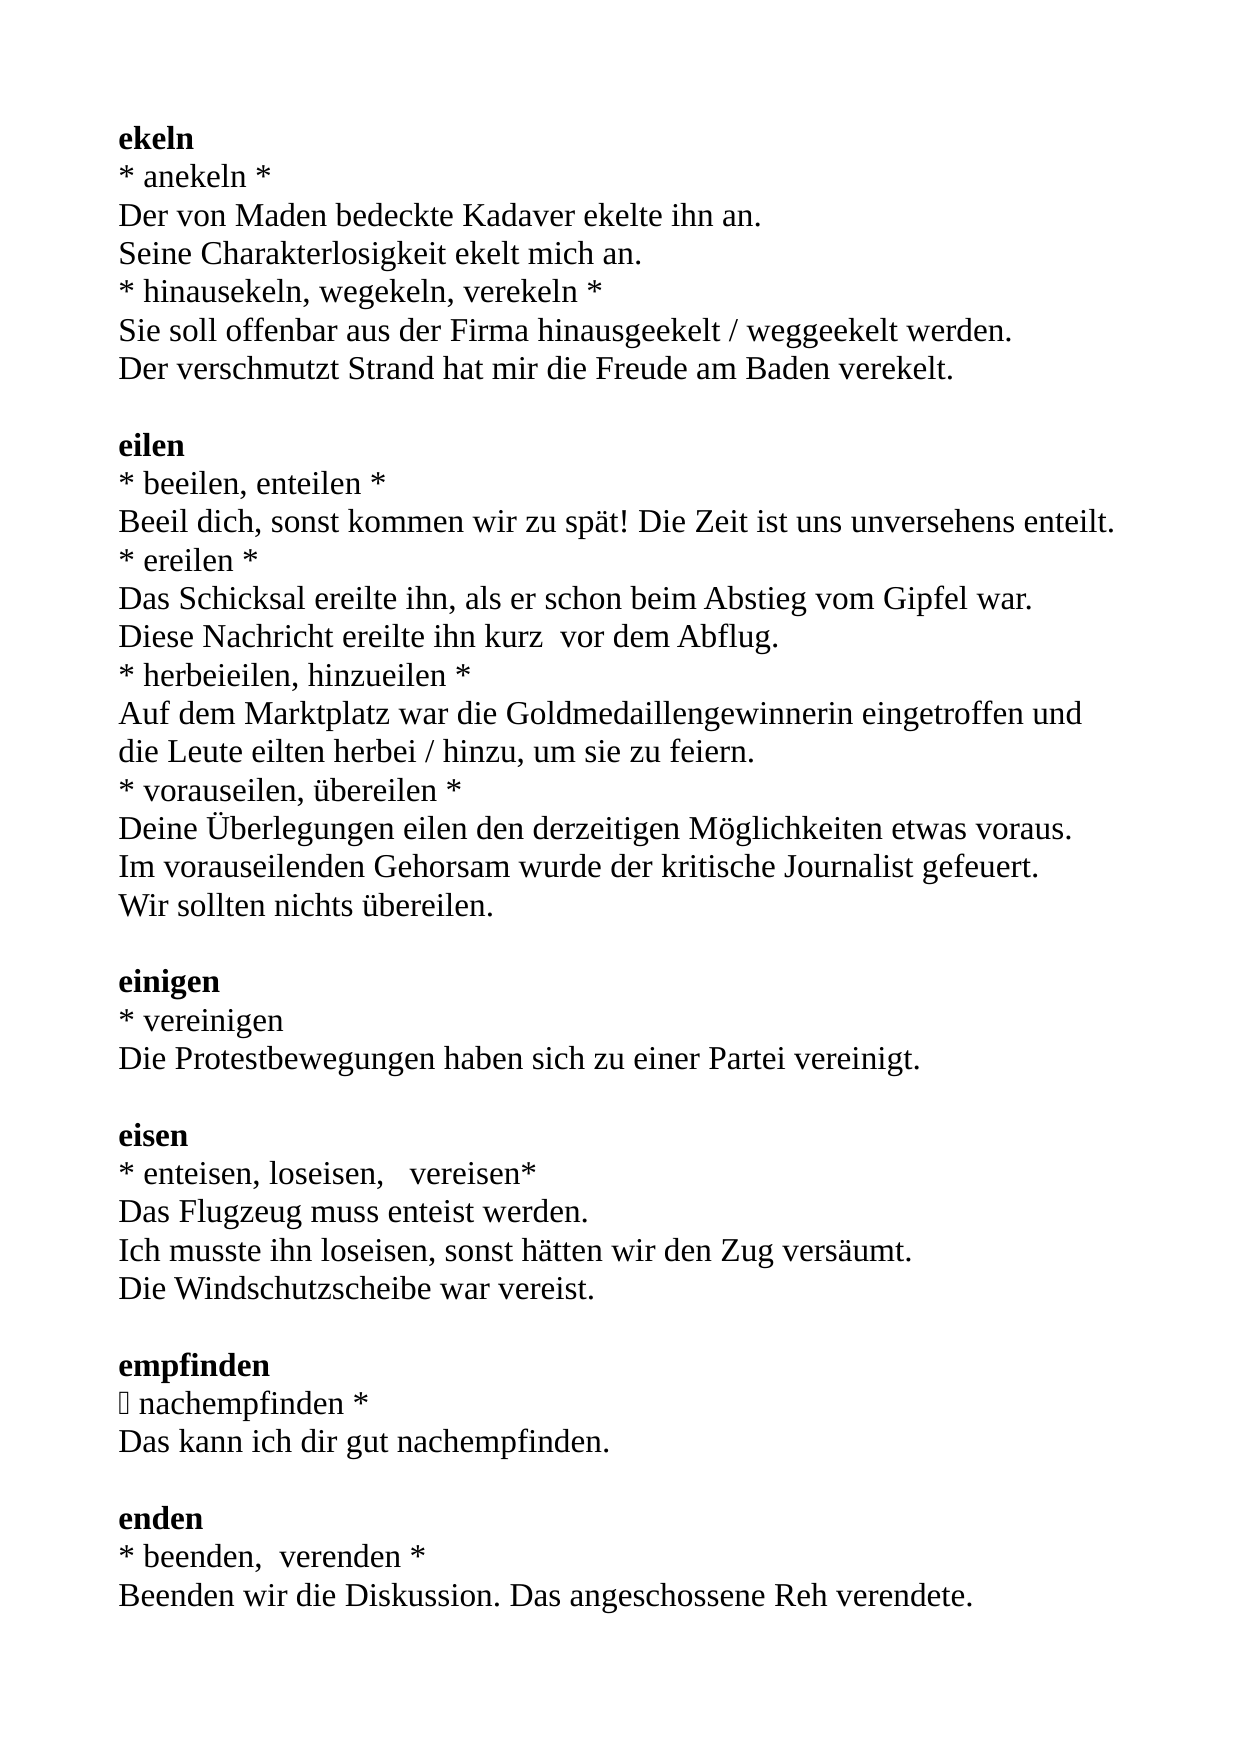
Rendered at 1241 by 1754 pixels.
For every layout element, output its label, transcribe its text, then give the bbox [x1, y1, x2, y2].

text eisen [118, 1115, 1122, 1153]
text Diese Nachricht ereilte ihn kurz vor dem Abflug. [118, 616, 1122, 655]
text * beeilen, enteilen * [118, 463, 1122, 501]
text Im vorauseilenden Gehorsam wurde der kritische Journalist gefeuert. [118, 846, 1122, 885]
text Ich musste ihn loseisen, sonst hätten wir den Zug versäumt. [118, 1230, 1122, 1268]
text Auf dem Marktplatz war die Goldmedaillengewinnerin eingetroffen und [118, 693, 1122, 731]
text Das Schicksal ereilte ihn, als er schon beim Abstieg vom Gipfel war. [118, 578, 1122, 616]
text Sie soll offenbar aus der Firma hinausgeekelt / weggeekelt werden. [118, 310, 1122, 348]
text * herbeieilen, hinzueilen * [118, 655, 1122, 693]
text Seine Charakterlosigkeit ekelt mich an. [118, 233, 1122, 271]
text empfinden [118, 1345, 1122, 1383]
text  nachempfinden * [118, 1383, 1122, 1421]
text * anekeln * [118, 156, 1122, 195]
text Beenden wir die Diskussion. Das angeschossene Reh verendete. [118, 1575, 1122, 1613]
text * ereilen * [118, 540, 1122, 578]
text Die Windschutzscheibe war vereist. [118, 1268, 1122, 1306]
text * enteisen, loseisen, vereisen* [118, 1153, 1122, 1191]
text Deine Überlegungen eilen den derzeitigen Möglichkeiten etwas voraus. [118, 808, 1122, 846]
text Das kann ich dir gut nachempfinden. [118, 1421, 1122, 1460]
text Der verschmutzt Strand hat mir die Freude am Baden verekelt. [118, 348, 1122, 386]
text Wir sollten nichts übereilen. [118, 885, 1122, 923]
text Der von Maden bedeckte Kadaver ekelte ihn an. [118, 195, 1122, 233]
text Die Protestbewegungen haben sich zu einer Partei vereinigt. [118, 1038, 1122, 1076]
text eilen [118, 425, 1122, 463]
text enden [118, 1498, 1122, 1536]
text * vorauseilen, übereilen * [118, 770, 1122, 808]
text Das Flugzeug muss enteist werden. [118, 1191, 1122, 1230]
text * vereinigen [118, 1000, 1122, 1038]
text * beenden, verenden * [118, 1536, 1122, 1575]
text * hinausekeln, wegekeln, verekeln * [118, 271, 1122, 310]
text Beeil dich, sonst kommen wir zu spät! Die Zeit ist uns unversehens enteilt. [118, 501, 1122, 540]
text die Leute eilten herbei / hinzu, um sie zu feiern. [118, 731, 1122, 770]
text einigen [118, 961, 1122, 1000]
text ekeln [118, 118, 1122, 156]
